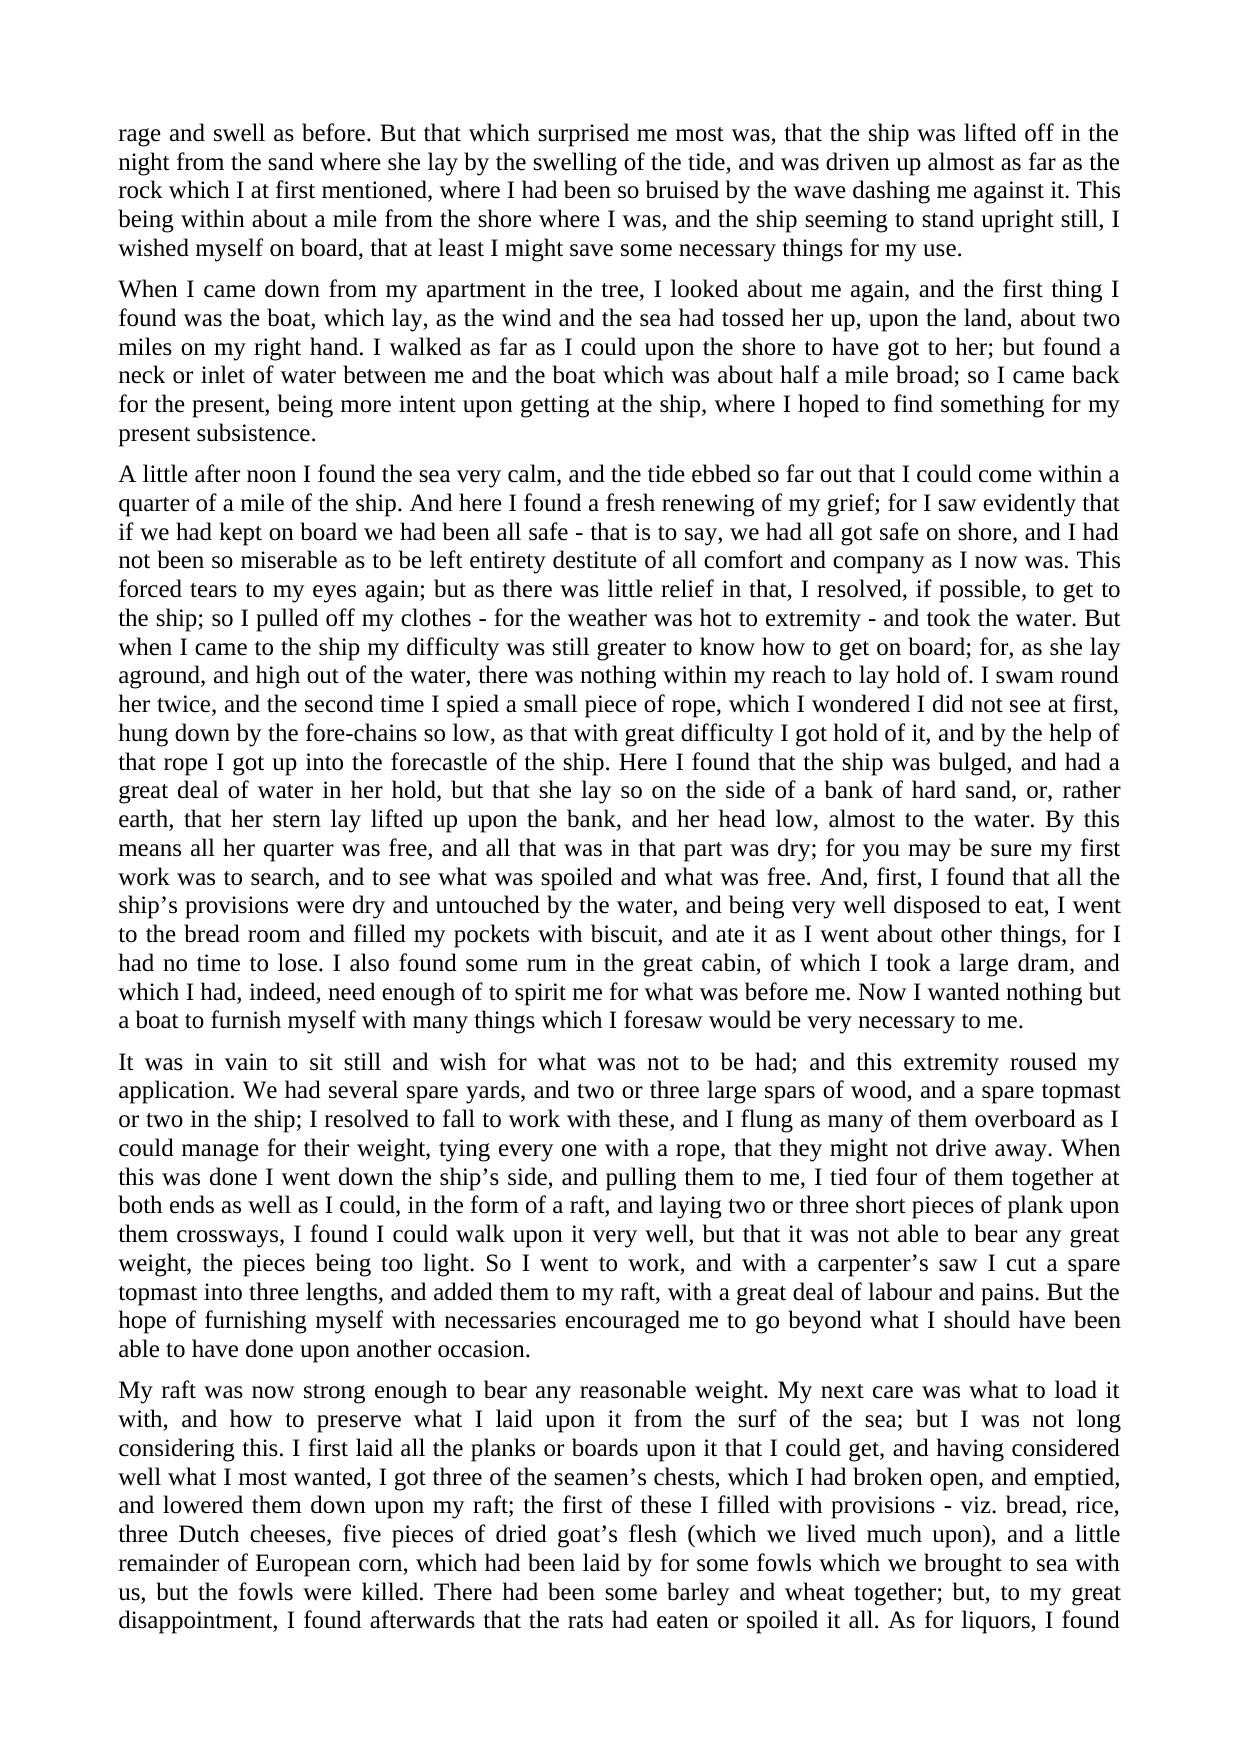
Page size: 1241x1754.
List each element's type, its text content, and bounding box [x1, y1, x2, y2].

text rage and swell as before. But that which surprised me most was, that the ship was lifted off in the night from the sand where she lay by the swelling of the tide, and was driven up almost as far as the rock which I at first mentioned, where I had been so bruised by the wave dashing me against it. This being within about a mile from the shore where I was, and the ship seeming to stand upright still, I wished myself on board, that at least I might save some necessary things for my use. [118, 118, 1122, 262]
text A little after noon I found the sea very calm, and the tide ebbed so far out that I could come within a quarter of a mile of the ship. And here I found a fresh renewing of my grief; for I saw evidently that if we had kept on board we had been all safe - that is to say, we had all got safe on shore, and I had not been so miserable as to be left entirety destitute of all comfort and company as I now was. This forced tears to my eyes again; but as there was little relief in that, I resolved, if possible, to get to the ship; so I pulled off my clothes - for the weather was hot to extremity - and took the water. But when I came to the ship my difficulty was still greater to know how to get on board; for, as she lay aground, and high out of the water, there was nothing within my reach to lay hold of. I swam round her twice, and the second time I spied a small piece of rope, which I wondered I did not see at first, hung down by the fore-chains so low, as that with great difficulty I got hold of it, and by the help of that rope I got up into the forecastle of the ship. Here I found that the ship was bulged, and had a great deal of water in her hold, but that she lay so on the side of a bank of hard sand, or, rather earth, that her stern lay lifted up upon the bank, and her head low, almost to the water. By this means all her quarter was free, and all that was in that part was dry; for you may be sure my first work was to search, and to see what was spoiled and what was free. And, first, I found that all the ship’s provisions were dry and untouched by the water, and being very well disposed to eat, I went to the bread room and filled my pockets with biscuit, and ate it as I went about other things, for I had no time to lose. I also found some rum in the great cabin, of which I took a large dram, and which I had, indeed, need enough of to spirit me for what was before me. Now I wanted nothing but a boat to furnish myself with many things which I foresaw would be very necessary to me. [118, 459, 1122, 1034]
text My raft was now strong enough to bear any reasonable weight. My next care was what to load it with, and how to preserve what I laid upon it from the surf of the sea; but I was not long considering this. I first laid all the planks or boards upon it that I could get, and having considered well what I most wanted, I got three of the seamen’s chests, which I had broken open, and emptied, and lowered them down upon my raft; the first of these I filled with provisions - viz. bread, rice, three Dutch cheeses, five pieces of dried goat’s flesh (which we lived much upon), and a little remainder of European corn, which had been laid by for some fowls which we brought to sea with us, but the fowls were killed. There had been some barley and wheat together; but, to my great disappointment, I found afterwards that the rats had eaten or spoiled it all. As for liquors, I found [118, 1376, 1122, 1634]
text It was in vain to sit still and wish for what was not to be had; and this extremity roused my application. We had several spare yards, and two or three large spars of wood, and a spare topmast or two in the ship; I resolved to fall to work with these, and I flung as many of them overboard as I could manage for their weight, tying every one with a rope, that they might not drive away. When this was done I went down the ship’s side, and pulling them to me, I tied four of them together at both ends as well as I could, in the form of a raft, and laying two or three short pieces of plank upon them crossways, I found I could walk upon it very well, but that it was not able to bear any great weight, the pieces being too light. So I went to work, and with a carpenter’s saw I cut a spare topmast into three lengths, and added them to my raft, with a great deal of labour and pains. But the hope of furnishing myself with necessaries encouraged me to go beyond what I should have been able to have done upon another occasion. [118, 1047, 1122, 1363]
text When I came down from my apartment in the tree, I looked about me again, and the first thing I found was the boat, which lay, as the wind and the sea had tossed her up, upon the land, about two miles on my right hand. I walked as far as I could upon the shore to have got to her; but found a neck or inlet of water between me and the boat which was about half a mile broad; so I came back for the present, being more intent upon getting at the ship, where I hoped to find something for my present subsistence. [118, 274, 1122, 447]
